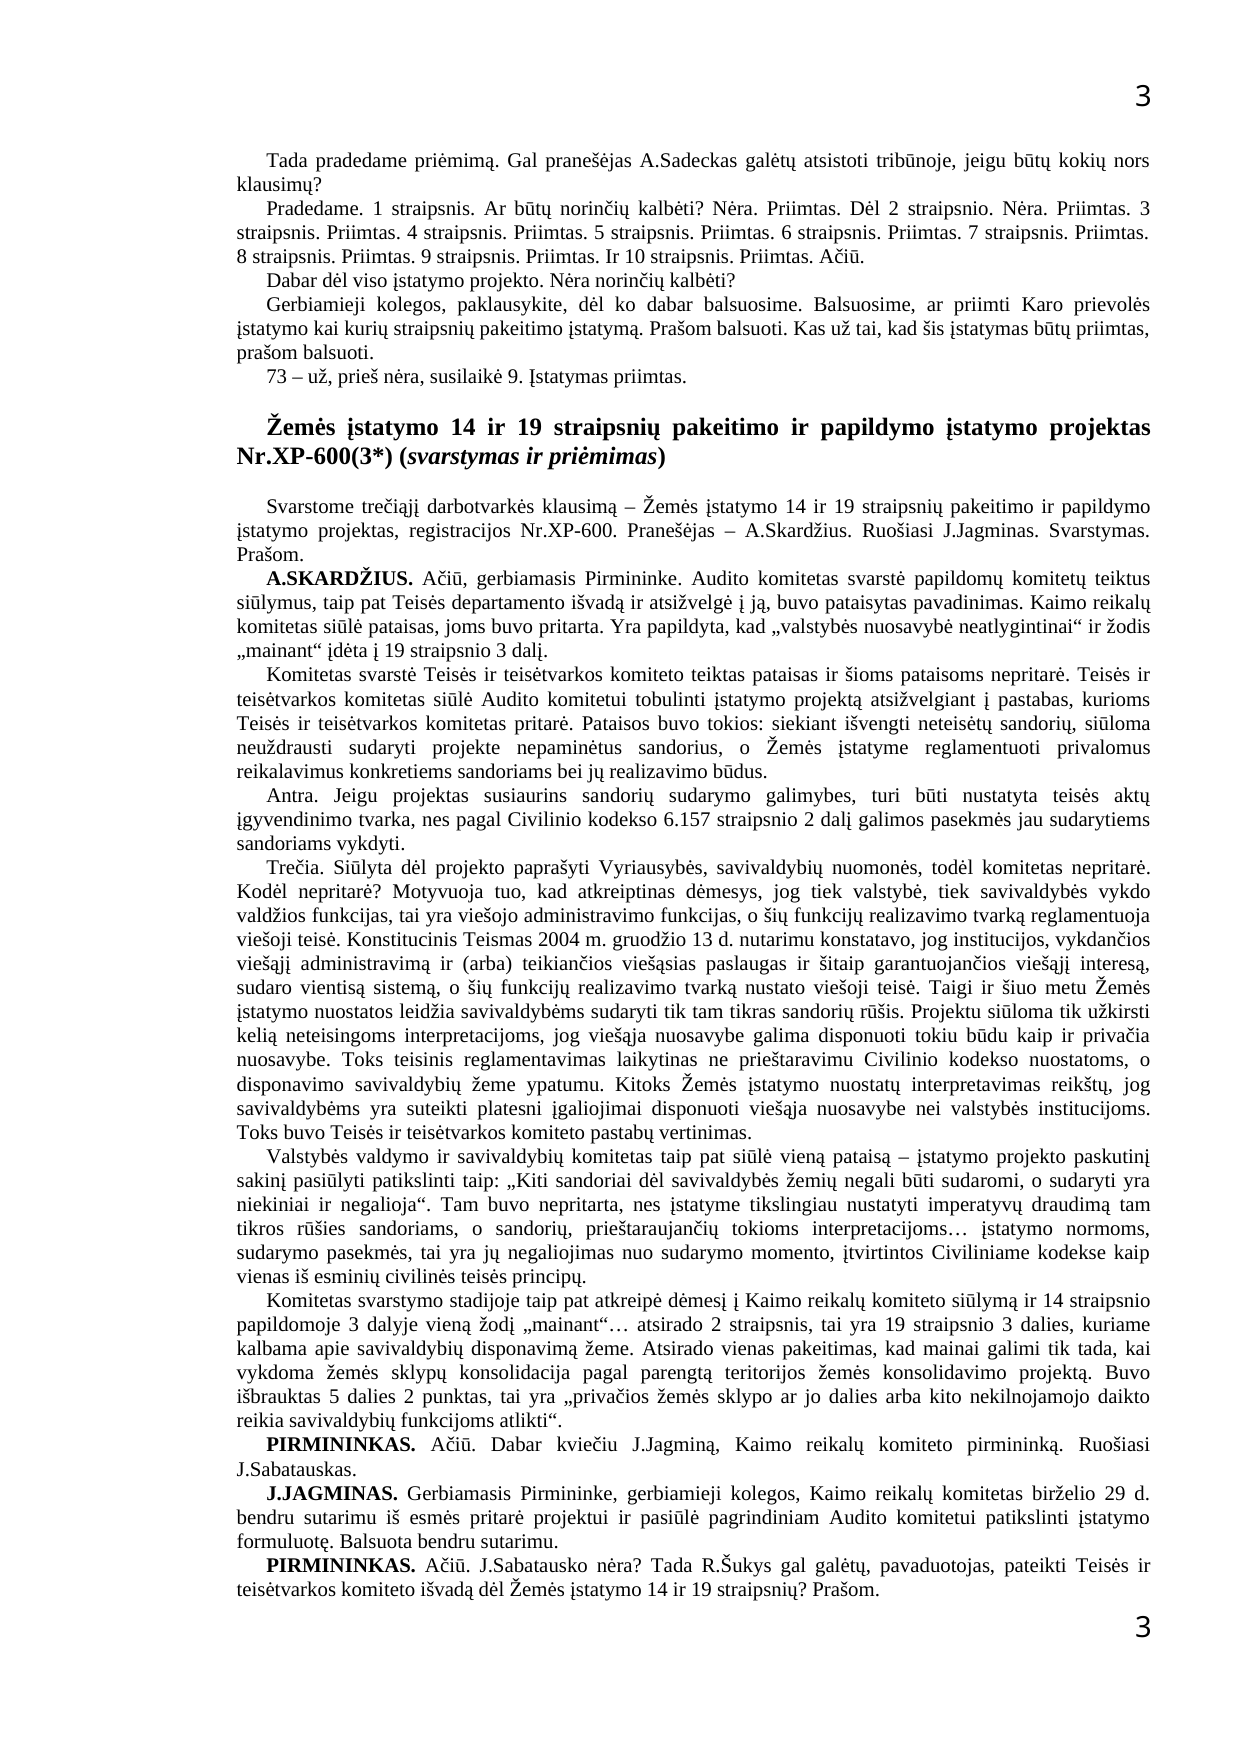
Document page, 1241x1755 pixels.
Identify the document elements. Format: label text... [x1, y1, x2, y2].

text Antra. Jeigu projektas susiaurins sandorių sudarymo galimybes, turi būti nustatyta teisės aktų įgyvendinimo tvarka, nes pagal Civilinio kodekso 6.157 straipsnio 2 dalį galimos pasekmės jau sudarytiems sandoriams vykdyti. [236, 783, 1152, 855]
text Žemės įstatymo 14 ir 19 straipsnių pakeitimo ir papildymo įstatymo projektas Nr.XP-600(3*) (svarstymas ir priėmimas) [236, 412, 1152, 470]
text Komitetas svarstymo stadijoje taip pat atkreipė dėmesį į Kaimo reikalų komiteto siūlymą ir 14 straipsnio papildomoje 3 dalyje vieną žodį „mainant“… atsirado 2 straipsnis, tai yra 19 straipsnio 3 dalies, kuriame kalbama apie savivaldybių disponavimą žeme. Atsirado vienas pakeitimas, kad mainai galimi tik tada, kai vykdoma žemės sklypų konsolidacija pagal parengtą teritorijos žemės konsolidavimo projektą. Buvo išbrauktas 5 dalies 2 punktas, tai yra „privačios žemės sklypo ar jo dalies arba kito nekilnojamojo daikto reikia savivaldybių funkcijoms atlikti“. [236, 1288, 1152, 1432]
text PIRMININKAS. Ačiū. J.Sabatausko nėra? Tada R.Šukys gal galėtų, pavaduotojas, pateikti Teisės ir teisėtvarkos komiteto išvadą dėl Žemės įstatymo 14 ir 19 straipsnių? Prašom. [236, 1553, 1152, 1601]
text Komitetas svarstė Teisės ir teisėtvarkos komiteto teiktas pataisas ir šioms pataisoms nepritarė. Teisės ir teisėtvarkos komitetas siūlė Audito komitetui tobulinti įstatymo projektą atsižvelgiant į pastabas, kurioms Teisės ir teisėtvarkos komitetas pritarė. Pataisos buvo tokios: siekiant išvengti neteisėtų sandorių, siūloma neuždrausti sudaryti projekte nepaminėtus sandorius, o Žemės įstatyme reglamentuoti privalomus reikalavimus konkretiems sandoriams bei jų realizavimo būdus. [236, 662, 1152, 783]
text Valstybės valdymo ir savivaldybių komitetas taip pat siūlė vieną pataisą – įstatymo projekto paskutinį sakinį pasiūlyti patikslinti taip: „Kiti sandoriai dėl savivaldybės žemių negali būti sudaromi, o sudaryti yra niekiniai ir negalioja“. Tam buvo nepritarta, nes įstatyme tikslingiau nustatyti imperatyvų draudimą tam tikros rūšies sandoriams, o sandorių, prieštaraujančių tokioms interpretacijoms… įstatymo normoms, sudarymo pasekmės, tai yra jų negaliojimas nuo sudarymo momento, įtvirtintos Civiliniame kodekse kaip vienas iš esminių civilinės teisės principų. [236, 1144, 1152, 1288]
text Tada pradedame priėmimą. Gal pranešėjas A.Sadeckas galėtų atsistoti tribūnoje, jeigu būtų kokių nors klausimų? [236, 148, 1152, 196]
text Trečia. Siūlyta dėl projekto paprašyti Vyriausybės, savivaldybių nuomonės, todėl komitetas nepritarė. Kodėl nepritarė? Motyvuoja tuo, kad atkreiptinas dėmesys, jog tiek valstybė, tiek savivaldybės vykdo valdžios funkcijas, tai yra viešojo administravimo funkcijas, o šių funkcijų realizavimo tvarką reglamentuoja viešoji teisė. Konstitucinis Teismas 2004 m. gruodžio 13 d. nutarimu konstatavo, jog institucijos, vykdančios viešąjį administravimą ir (arba) teikiančios viešąsias paslaugas ir šitaip garantuojančios viešąjį interesą, sudaro vientisą sistemą, o šių funkcijų realizavimo tvarką nustato viešoji teisė. Taigi ir šiuo metu Žemės įstatymo nuostatos leidžia savivaldybėms sudaryti tik tam tikras sandorių rūšis. Projektu siūloma tik užkirsti kelią neteisingoms interpretacijoms, jog viešąja nuosavybe galima disponuoti tokiu būdu kaip ir privačia nuosavybe. Toks teisinis reglamentavimas laikytinas ne prieštaravimu Civilinio kodekso nuostatoms, o disponavimo savivaldybių žeme ypatumu. Kitoks Žemės įstatymo nuostatų interpretavimas reikštų, jog savivaldybėms yra suteikti platesni įgaliojimai disponuoti viešąja nuosavybe nei valstybės institucijoms. Toks buvo Teisės ir teisėtvarkos komiteto pastabų vertinimas. [236, 855, 1152, 1144]
text J.JAGMINAS. Gerbiamasis Pirmininke, gerbiamieji kolegos, Kaimo reikalų komitetas birželio 29 d. bendru sutarimu iš esmės pritarė projektui ir pasiūlė pagrindiniam Audito komitetui patikslinti įstatymo formuluotę. Balsuota bendru sutarimu. [236, 1481, 1152, 1553]
text Dabar dėl viso įstatymo projekto. Nėra norinčių kalbėti? [236, 268, 1152, 292]
text A.SKARDŽIUS. Ačiū, gerbiamasis Pirmininke. Audito komitetas svarstė papildomų komitetų teiktus siūlymus, taip pat Teisės departamento išvadą ir atsižvelgė į ją, buvo pataisytas pavadinimas. Kaimo reikalų komitetas siūlė pataisas, joms buvo pritarta. Yra papildyta, kad „valstybės nuosavybė neatlygintinai“ ir žodis „mainant“ įdėta į 19 straipsnio 3 dalį. [236, 566, 1152, 662]
text Gerbiamieji kolegos, paklausykite, dėl ko dabar balsuosime. Balsuosime, ar priimti Karo prievolės įstatymo kai kurių straipsnių pakeitimo įstatymą. Prašom balsuoti. Kas už tai, kad šis įstatymas būtų priimtas, prašom balsuoti. [236, 292, 1152, 364]
text Svarstome trečiąjį darbotvarkės klausimą – Žemės įstatymo 14 ir 19 straipsnių pakeitimo ir papildymo įstatymo projektas, registracijos Nr.XP-600. Pranešėjas – A.Skardžius. Ruošiasi J.Jagminas. Svarstymas. Prašom. [236, 494, 1152, 566]
text PIRMININKAS. Ačiū. Dabar kviečiu J.Jagminą, Kaimo reikalų komiteto pirmininką. Ruošiasi J.Sabatauskas. [236, 1432, 1152, 1481]
text Pradedame. 1 straipsnis. Ar būtų norinčių kalbėti? Nėra. Priimtas. Dėl 2 straipsnio. Nėra. Priimtas. 3 straipsnis. Priimtas. 4 straipsnis. Priimtas. 5 straipsnis. Priimtas. 6 straipsnis. Priimtas. 7 straipsnis. Priimtas. 8 straipsnis. Priimtas. 9 straipsnis. Priimtas. Ir 10 straipsnis. Priimtas. Ačiū. [236, 196, 1152, 268]
text 73 – už, prieš nėra, susilaikė 9. Įstatymas priimtas. [236, 364, 1152, 388]
